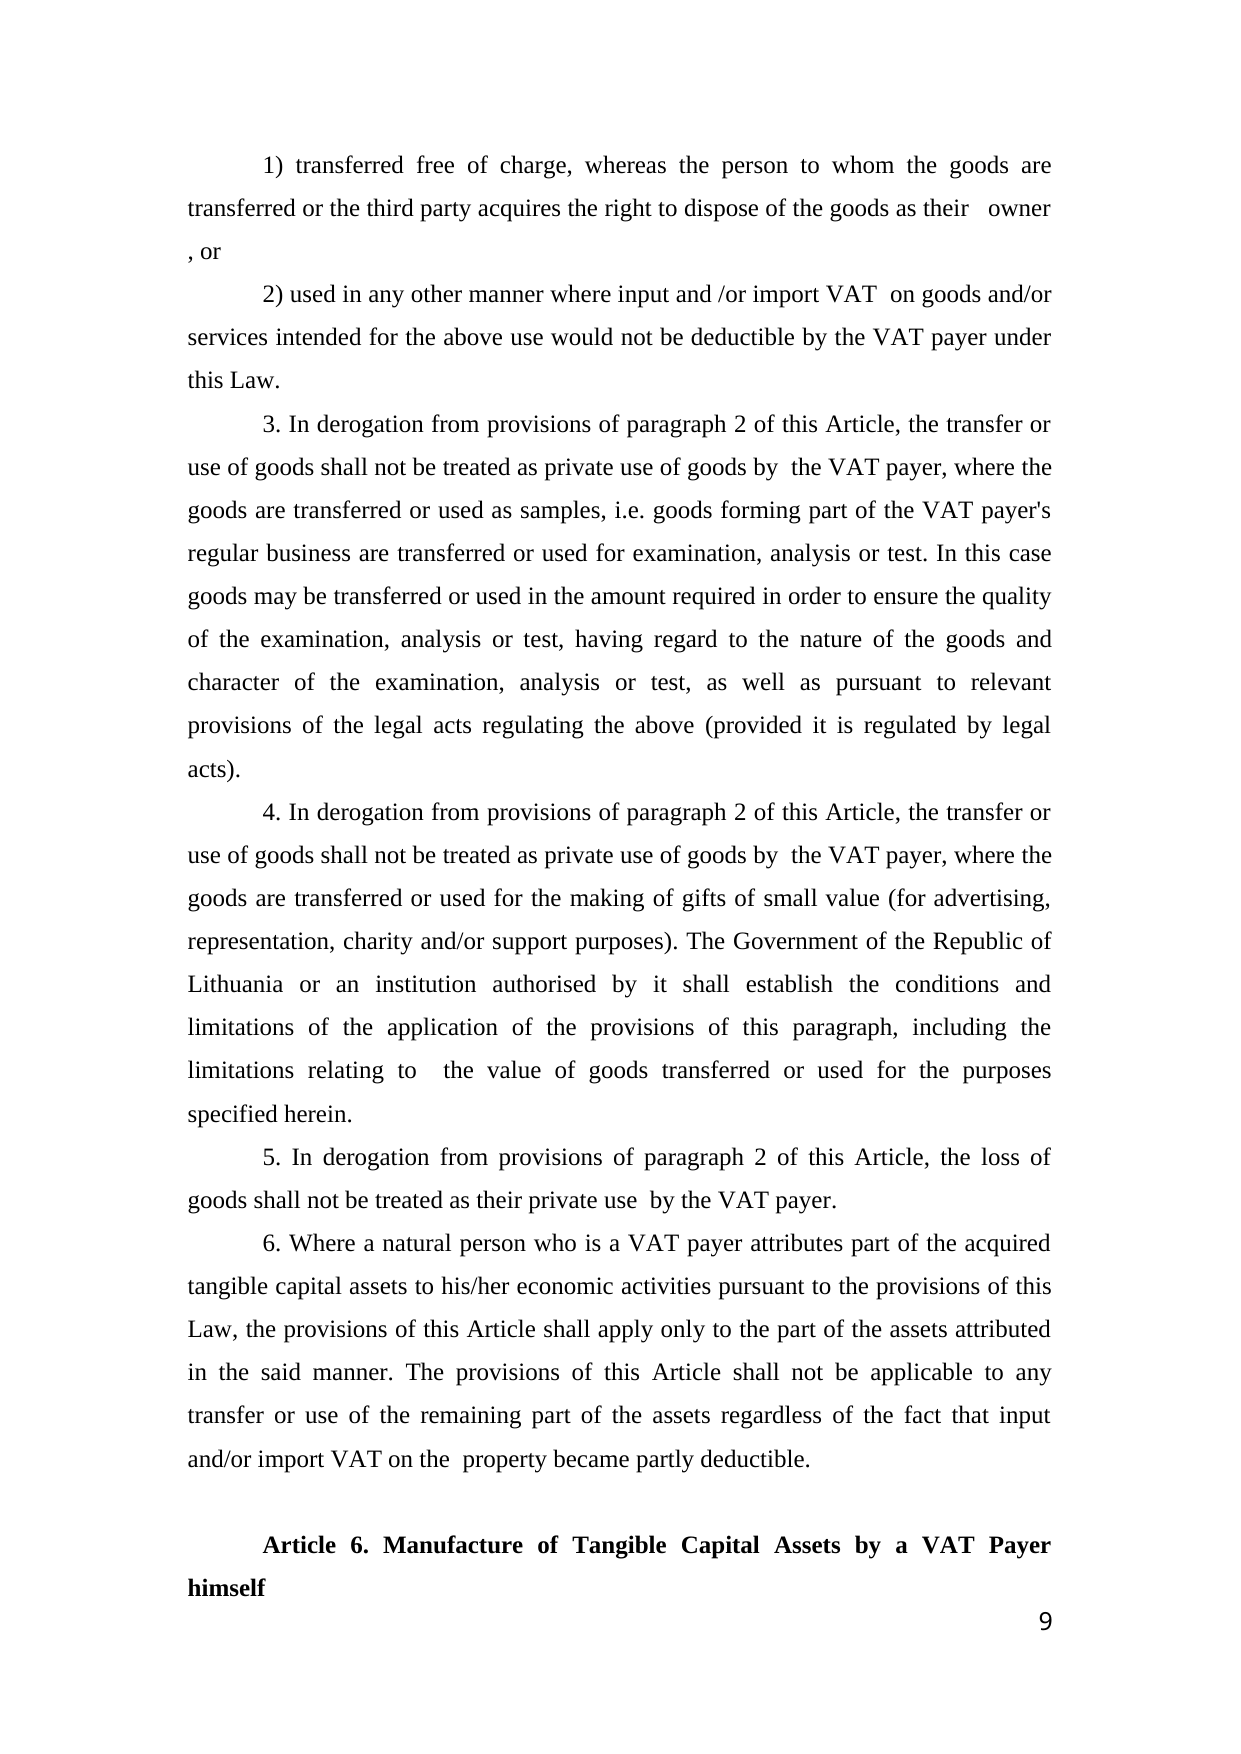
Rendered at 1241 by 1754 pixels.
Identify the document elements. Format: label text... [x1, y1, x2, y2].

text Article 6. Manufacture of Tangible Capital Assets by a VAT Payer himself [187, 1530, 1053, 1602]
text 1) transferred free of charge, whereas the person to whom the goods are transferred or the third party acquires the right to dispose of the goods as their owner , or [187, 150, 1053, 265]
text 2) used in any other manner where input and /or import VAT on goods and/or services intended for the above use would not be deductible by the VAT payer under this Law. [187, 279, 1053, 394]
text 6. Where a natural person who is a VAT payer attributes part of the acquired tangible capital assets to his/her economic activities pursuant to the provisions of this Law, the provisions of this Article shall apply only to the part of the assets attributed in the said manner. The provisions of this Article shall not be applicable to any transfer or use of the remaining part of the assets regardless of the fact that input and/or import VAT on the property became partly deductible. [187, 1228, 1053, 1472]
text 3. In derogation from provisions of paragraph 2 of this Article, the transfer or use of goods shall not be treated as private use of goods by the VAT payer, where the goods are transferred or used as samples, i.e. goods forming part of the VAT payer's regular business are transferred or used for examination, analysis or test. In this case goods may be transferred or used in the amount required in order to ensure the quality of the examination, analysis or test, having regard to the nature of the goods and character of the examination, analysis or test, as well as pursuant to relevant provisions of the legal acts regulating the above (provided it is regulated by legal acts). [187, 409, 1053, 782]
text 5. In derogation from provisions of paragraph 2 of this Article, the loss of goods shall not be treated as their private use by the VAT payer. [187, 1142, 1053, 1214]
text 4. In derogation from provisions of paragraph 2 of this Article, the transfer or use of goods shall not be treated as private use of goods by the VAT payer, where the goods are transferred or used for the making of gifts of small value (for advertising, representation, charity and/or support purposes). The Government of the Republic of Lithuania or an institution authorised by it shall establish the conditions and limitations of the application of the provisions of this paragraph, including the limitations relating to the value of goods transferred or used for the purposes specified herein. [187, 797, 1053, 1127]
